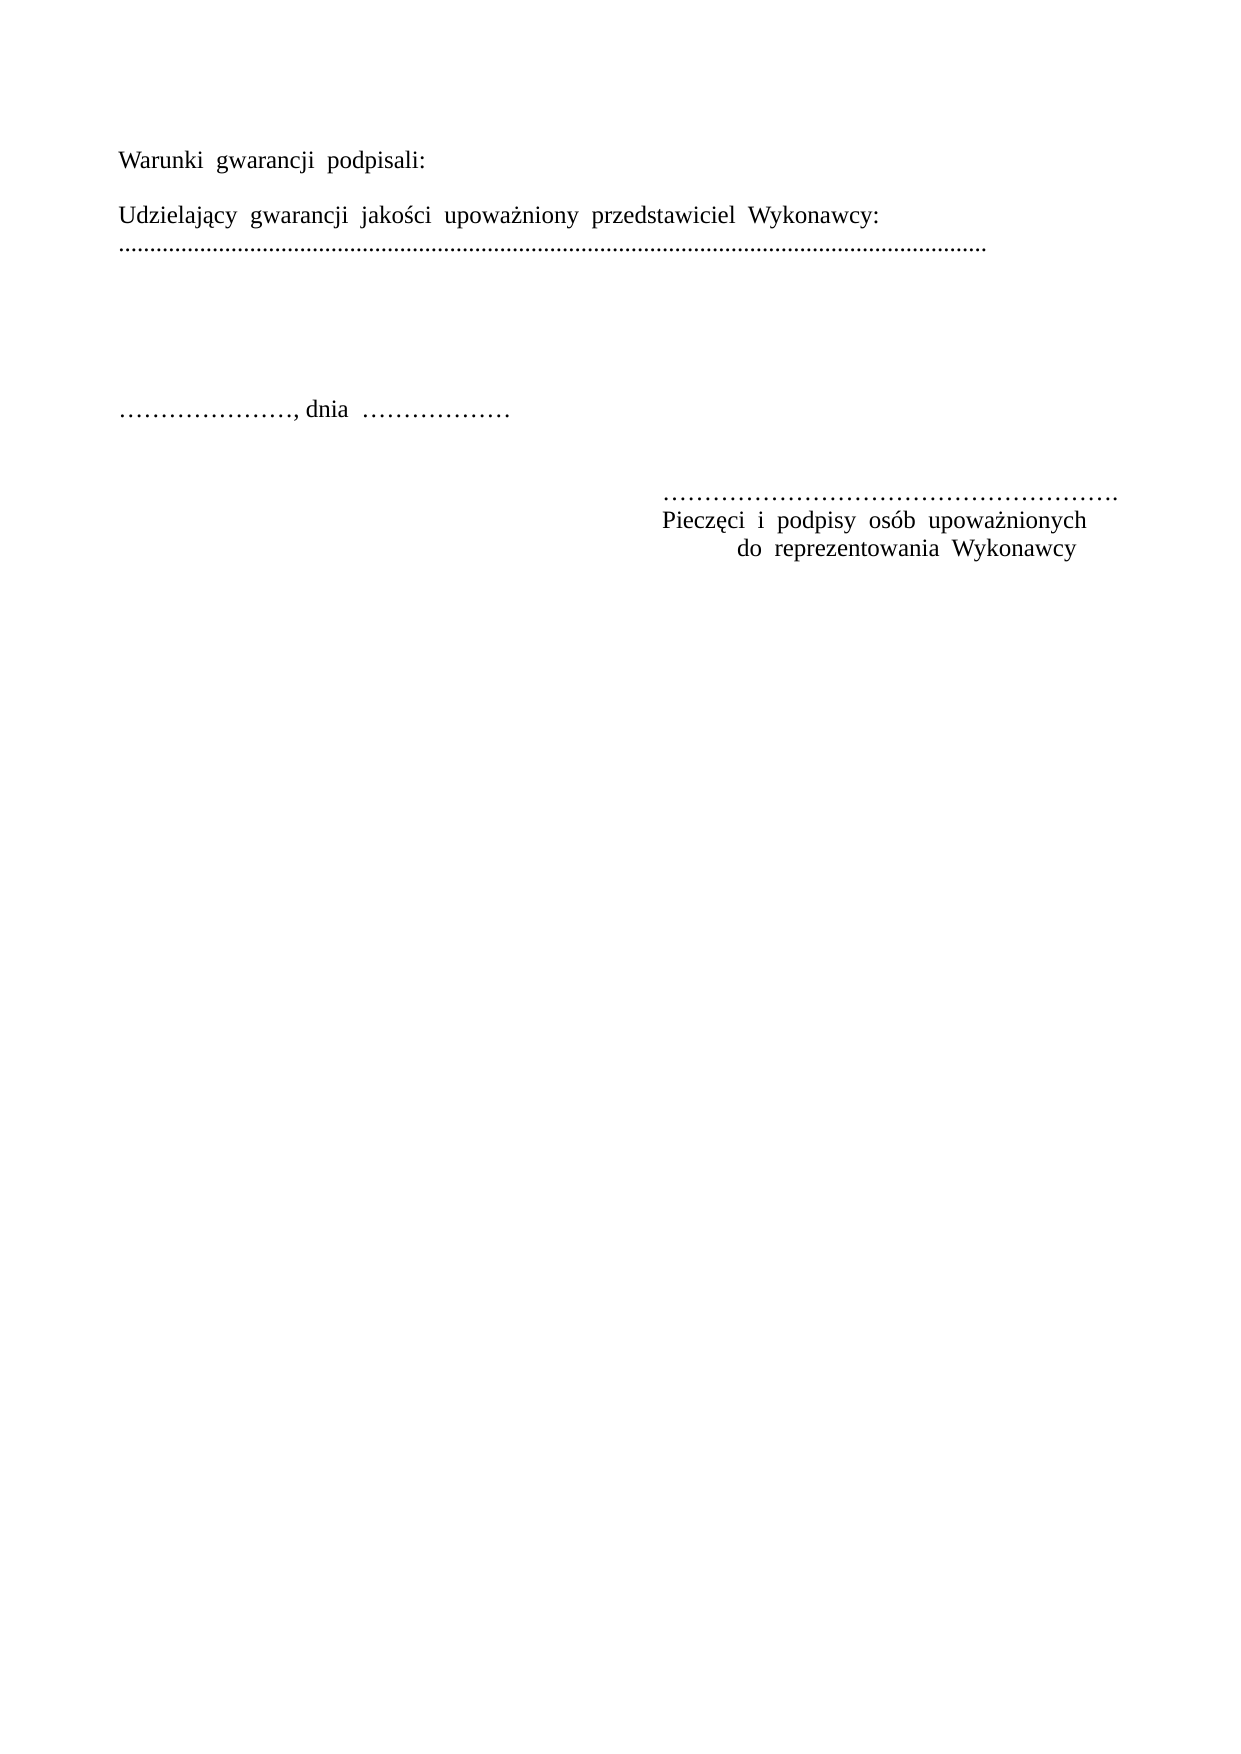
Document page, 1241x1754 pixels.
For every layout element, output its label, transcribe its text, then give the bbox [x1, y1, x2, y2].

text do reprezentowania Wykonawcy [118, 534, 1122, 561]
text Warunki gwarancji podpisali: [118, 146, 1122, 173]
text ………………………………………………. [118, 478, 1122, 506]
text …………………, dnia ……………… [118, 395, 1122, 423]
text ........................................................................................................................................... [118, 229, 1122, 257]
text Pieczęci i podpisy osób upoważnionych [118, 506, 1122, 534]
text Udzielający gwarancji jakości upoważniony przedstawiciel Wykonawcy: [118, 201, 1122, 229]
